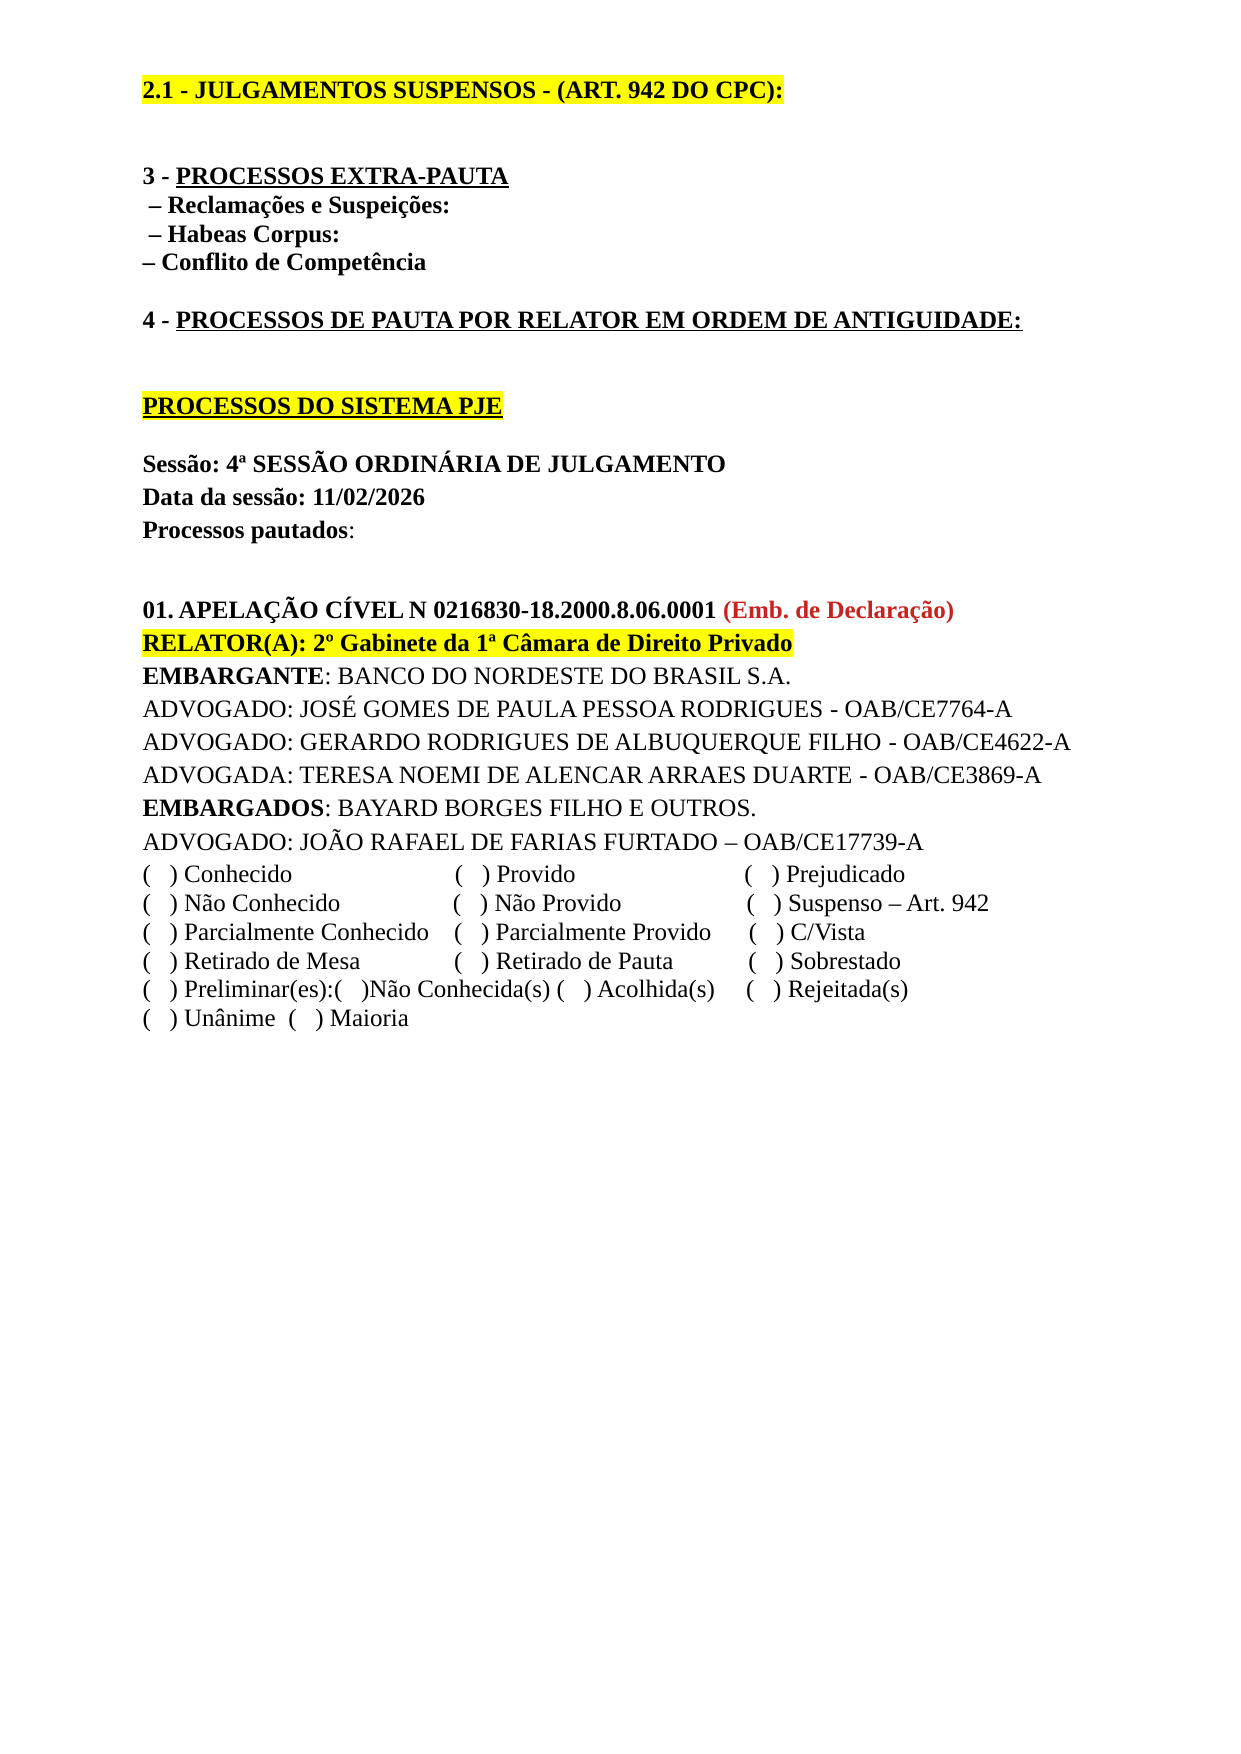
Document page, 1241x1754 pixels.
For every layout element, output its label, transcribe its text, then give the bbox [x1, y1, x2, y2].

text – Reclamações e Suspeições: [142, 190, 1141, 219]
text ( ) Não Conhecido ( ) Não Provido ( ) Suspenso – Art. 942 [142, 888, 1158, 917]
text Data da sessão: 11/02/2026 [142, 482, 1141, 511]
text ( ) Retirado de Mesa ( ) Retirado de Pauta ( ) Sobrestado [142, 946, 1158, 974]
text ( ) Unânime ( ) Maioria [142, 1003, 1141, 1098]
text ( ) Conhecido ( ) Provido ( ) Prejudicado [142, 859, 1141, 888]
text 2.1 - JULGAMENTOS SUSPENSOS - (ART. 942 DO CPC): [142, 75, 1141, 104]
text ( ) Parcialmente Conhecido ( ) Parcialmente Provido ( ) C/Vista [142, 917, 1158, 946]
text 01. APELAÇÃO CÍVEL N 0216830-18.2000.8.06.0001 (Emb. de Declaração) RELATOR(A): 2º Gabinete da 1ª Câmara de Direito Privado EMBARGANTE: BANCO DO NORDESTE DO BRASIL S.A. ADVOGADO: JOSÉ GOMES DE PAULA PESSOA RODRIGUES - OAB/CE7764-A ADVOGADO: GERARDO RODRIGUES DE ALBUQUERQUE FILHO - OAB/CE4622-A ADVOGADA: TERESA NOEMI DE ALENCAR ARRAES DUARTE - OAB/CE3869-A EMBARGADOS: BAYARD BORGES FILHO E OUTROS. ADVOGADO: JOÃO RAFAEL DE FARIAS FURTADO – OAB/CE17739-A [142, 595, 1141, 855]
text Sessão: 4ª SESSÃO ORDINÁRIA DE JULGAMENTO [142, 449, 1141, 477]
text 4 - PROCESSOS DE PAUTA POR RELATOR EM ORDEM DE ANTIGUIDADE: [142, 305, 1141, 334]
text PROCESSOS DO SISTEMA PJE [142, 391, 1141, 420]
text – Conflito de Competência [142, 247, 1141, 276]
text ( ) Preliminar(es):( )Não Conhecida(s) ( ) Acolhida(s) ( ) Rejeitada(s) [142, 974, 1158, 1003]
text Processos pautados: [142, 515, 1141, 543]
text 3 - PROCESSOS EXTRA-PAUTA [142, 161, 1141, 190]
text – Habeas Corpus: [142, 219, 1141, 247]
